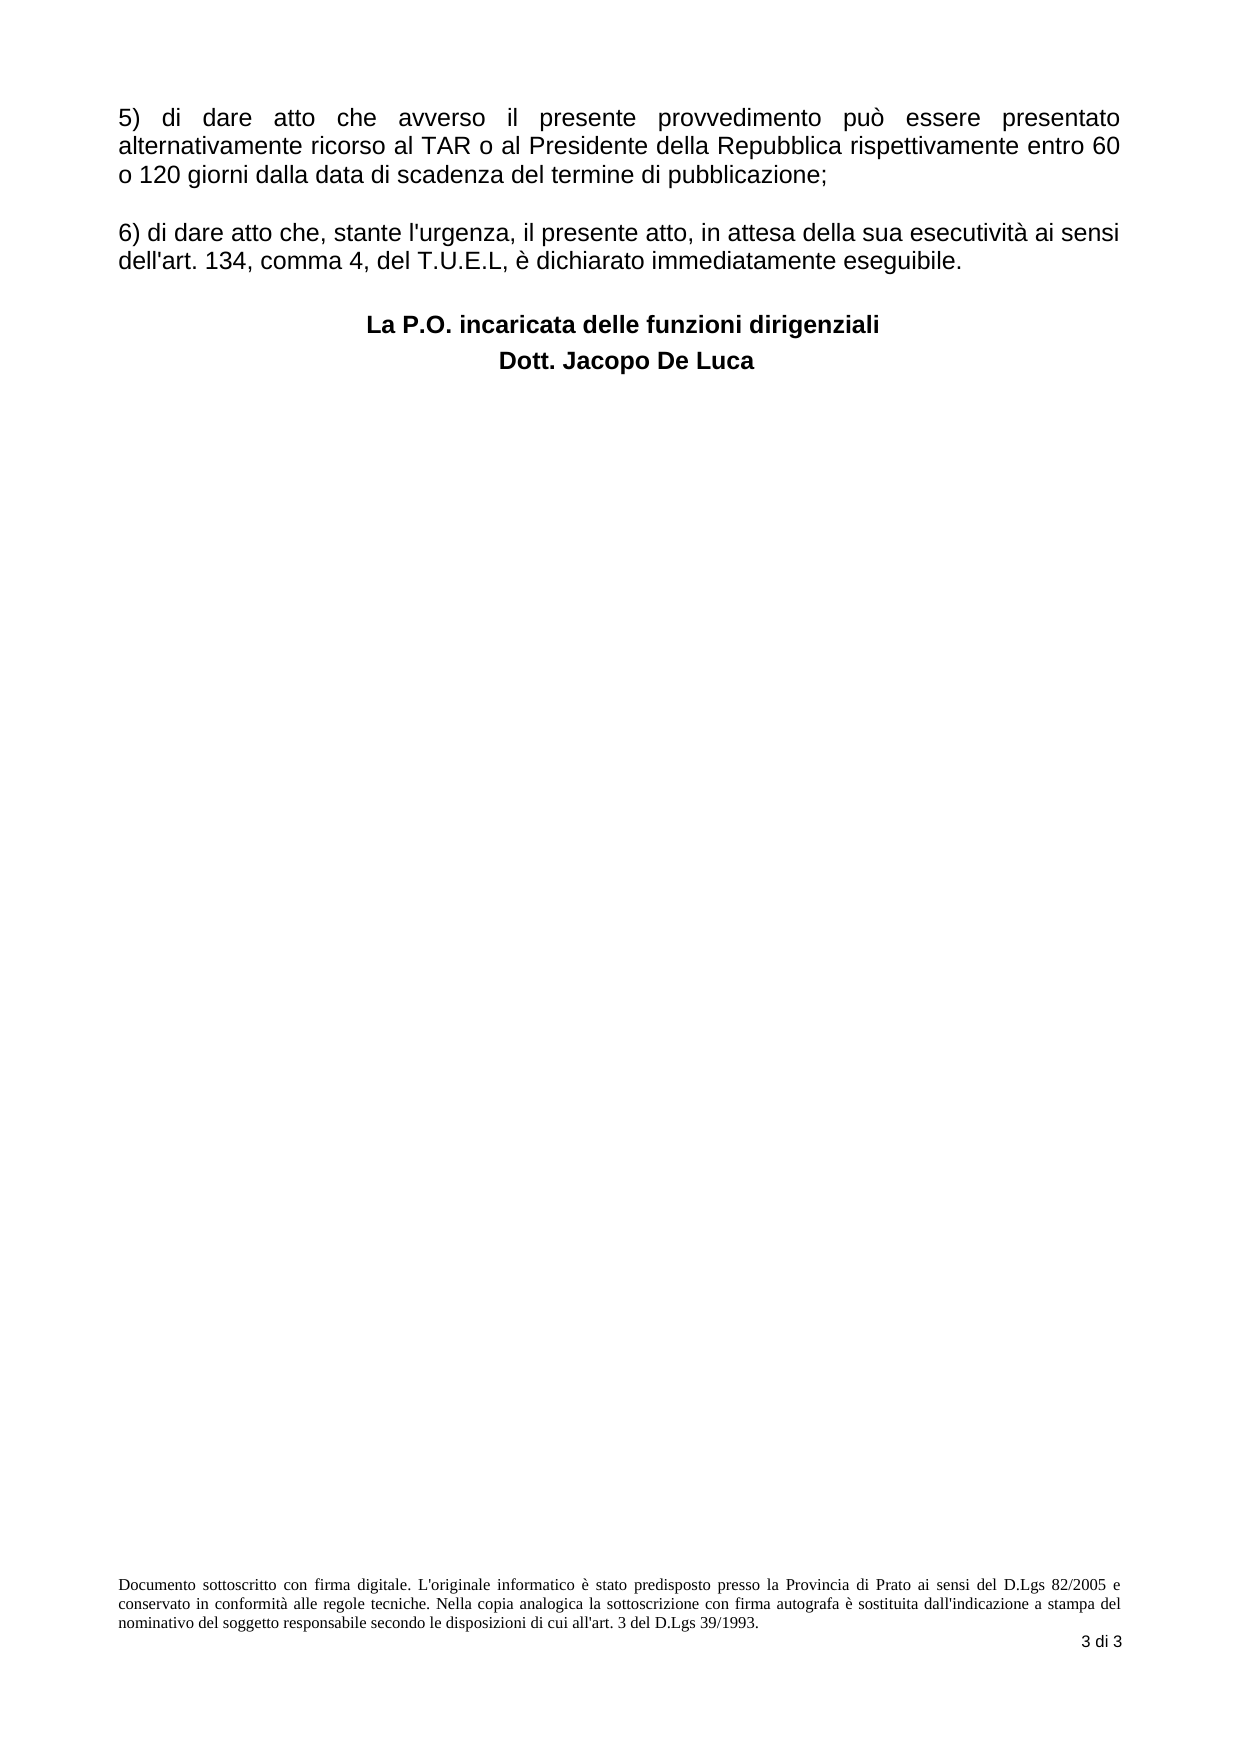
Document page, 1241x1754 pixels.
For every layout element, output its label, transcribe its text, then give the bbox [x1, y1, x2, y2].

text 6) di dare atto che, stante l'urgenza, il presente atto, in attesa della sua esecutività ai sensi dell'art. 134, comma 4, del T.U.E.L, è dichiarato immediatamente eseguibile. [118, 218, 1122, 275]
text 5) di dare atto che avverso il presente provvedimento può essere presentato alternativamente ricorso al TAR o al Presidente della Repubblica rispettivamente entro 60 o 120 giorni dalla data di scadenza del termine di pubblicazione; [118, 103, 1122, 189]
text Dott. Jacopo De Luca [118, 339, 1122, 375]
text La P.O. incaricata delle funzioni dirigenziali [118, 304, 1128, 339]
